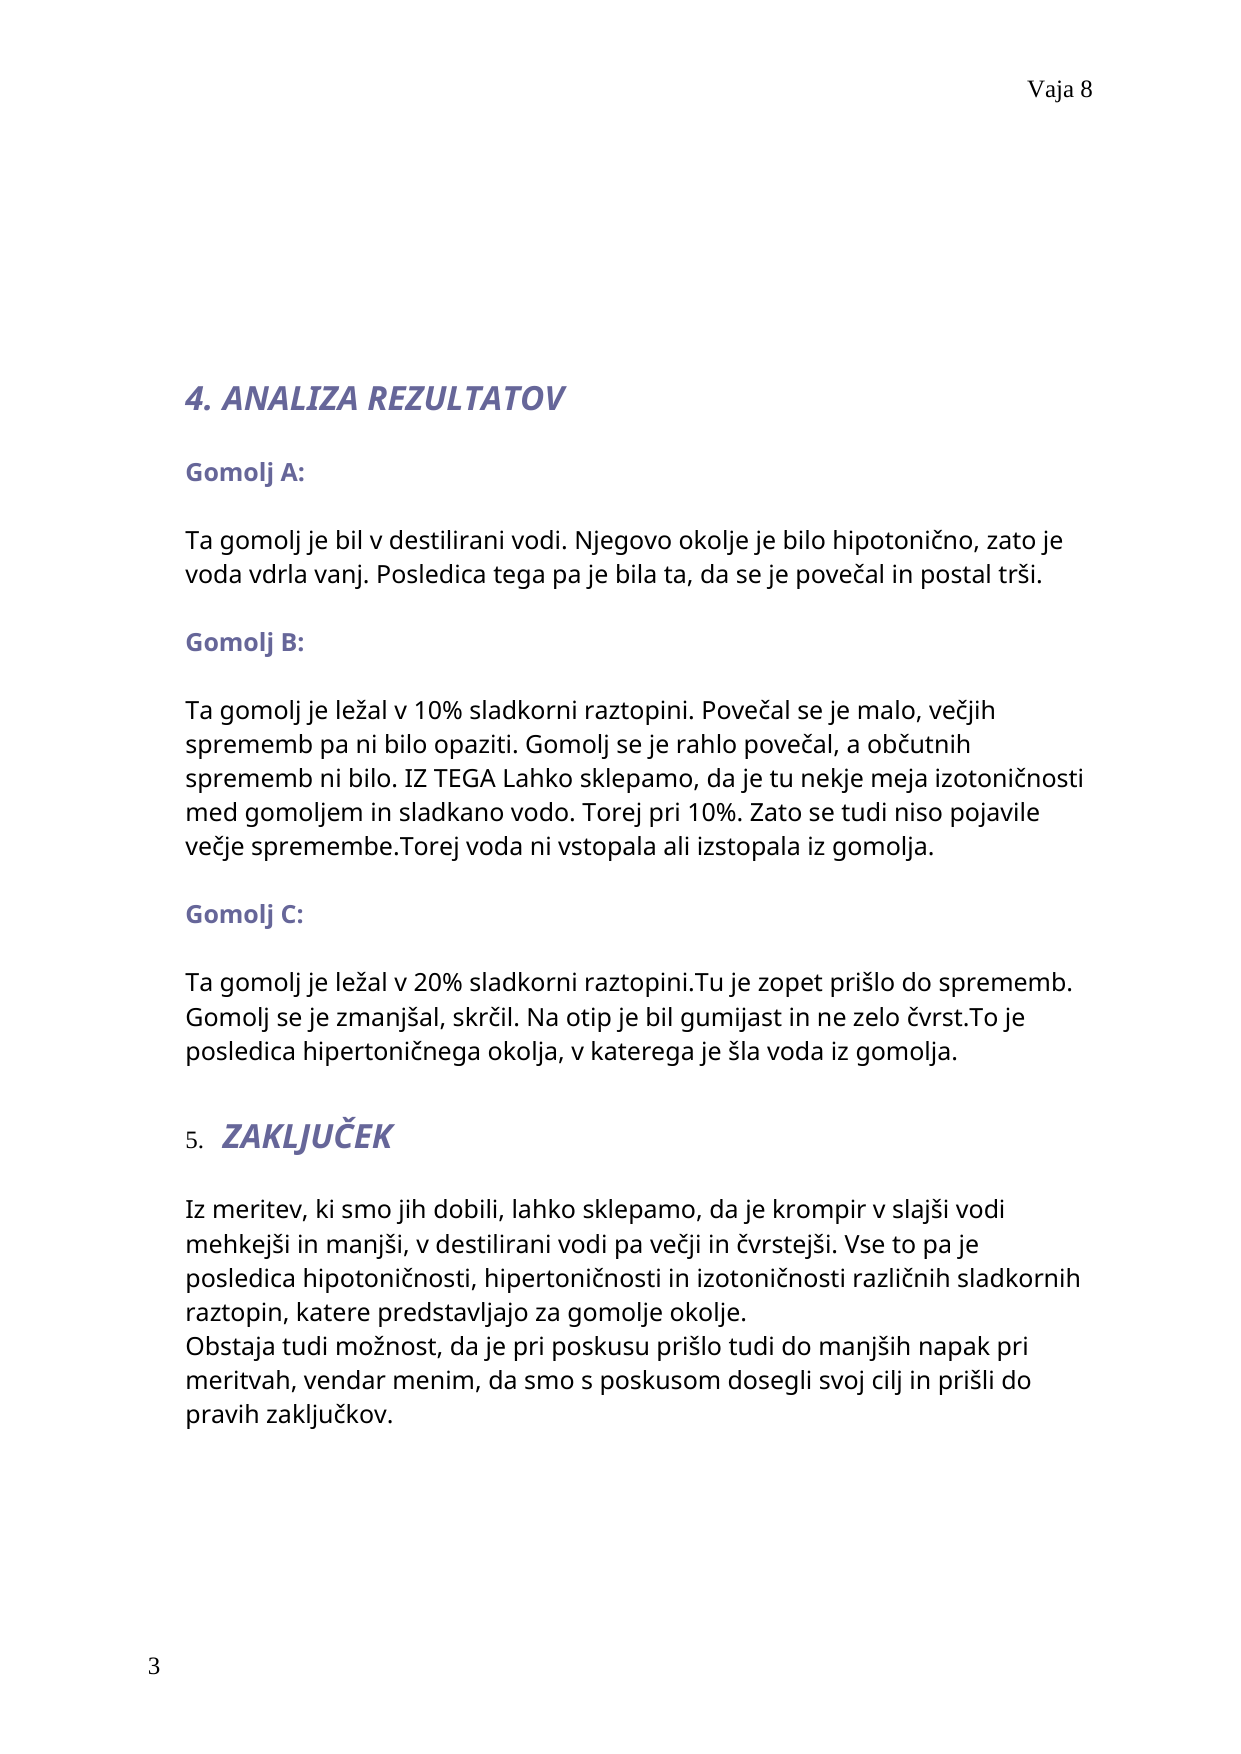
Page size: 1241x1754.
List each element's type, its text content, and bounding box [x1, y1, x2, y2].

text Obstaja tudi možnost, da je pri poskusu prišlo tudi do manjših napak pri meritvah, vendar menim, da smo s poskusom dosegli svoj cilj in prišli do pravih zaključkov. [185, 1328, 1093, 1431]
text Gomolj B: [185, 624, 1093, 658]
text Ta gomolj je bil v destilirani vodi. Njegovo okolje je bilo hipotonično, zato je voda vdrla vanj. Posledica tega pa je bila ta, da se je povečal in postal trši. [185, 522, 1093, 590]
list ZAKLJUČEK [185, 1113, 1093, 1158]
text Gomolj A: [185, 454, 1093, 488]
text Gomolj C: [185, 897, 1093, 931]
text Ta gomolj je ležal v 20% sladkorni raztopini.Tu je zopet prišlo do sprememb. Gomolj se je zmanjšal, skrčil. Na otip je bil gumijast in ne zelo čvrst.To je posledica hipertoničnega okolja, v katerega je šla voda iz gomolja. [185, 965, 1093, 1067]
text Ta gomolj je ležal v 10% sladkorni raztopini. Povečal se je malo, večjih sprememb pa ni bilo opaziti. Gomolj se je rahlo povečal, a občutnih sprememb ni bilo. IZ TEGA Lahko sklepamo, da je tu nekje meja izotoničnosti med gomoljem in sladkano vodo. Torej pri 10%. Zato se tudi niso pojavile večje spremembe.Torej voda ni vstopala ali izstopala iz gomolja. [185, 693, 1093, 863]
text Iz meritev, ki smo jih dobili, lahko sklepamo, da je krompir v slajši vodi mehkejši in manjši, v destilirani vodi pa večji in čvrstejši. Vse to pa je posledica hipotoničnosti, hipertoničnosti in izotoničnosti različnih sladkornih raztopin, katere predstavljajo za gomolje okolje. [185, 1192, 1093, 1328]
subtitle ANALIZA REZULTATOV [185, 375, 1093, 420]
